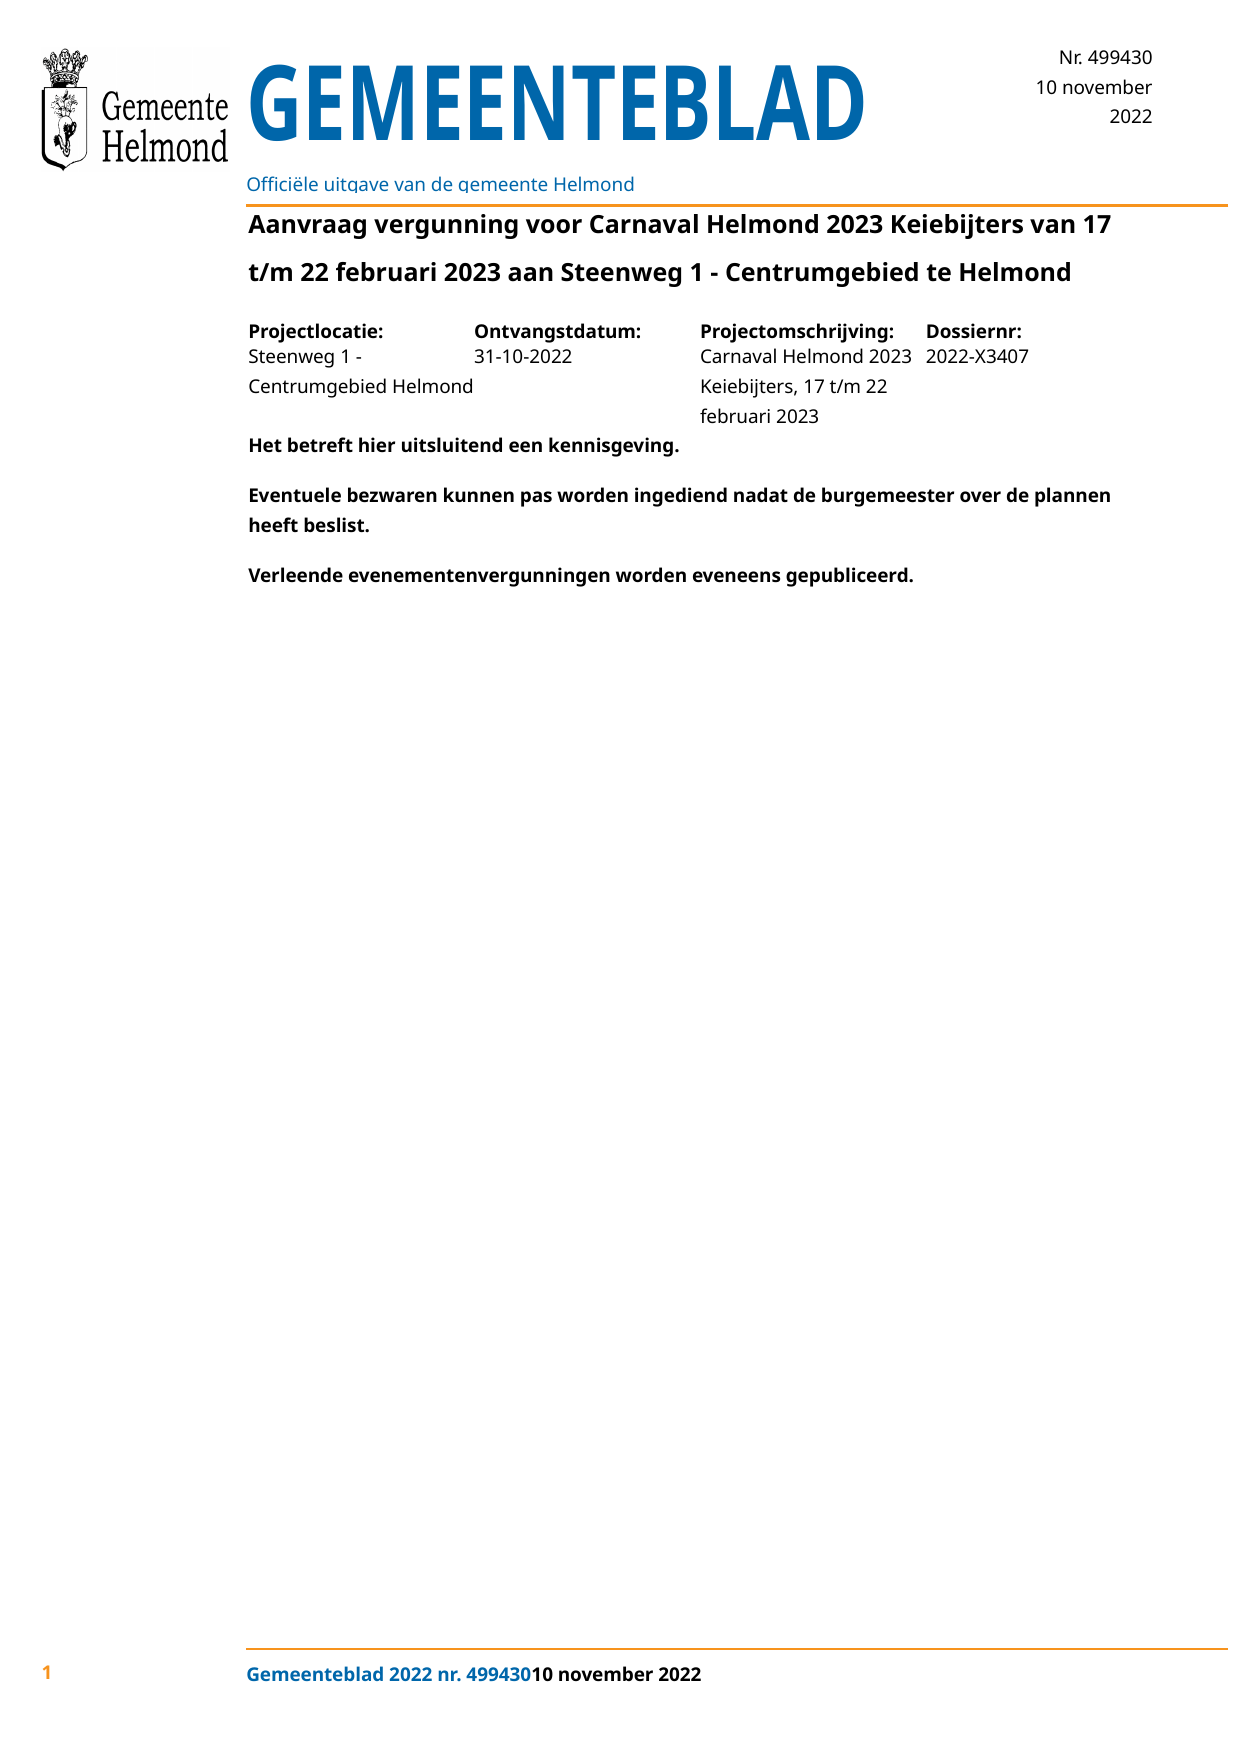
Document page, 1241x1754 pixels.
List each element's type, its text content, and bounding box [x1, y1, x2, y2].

table_cell 2022-X3407 [926, 344, 1152, 429]
table_header Ontvangstdatum: [474, 318, 700, 344]
table_header Projectomschrijving: [700, 318, 926, 344]
table_header Dossiernr: [926, 318, 1152, 344]
table_cell Steenweg 1 - Centrumgebied Helmond [248, 344, 474, 429]
text Het betreft hier uitsluitend een kennisgeving. [248, 432, 1152, 458]
text Eventuele bezwaren kunnen pas worden ingediend nadat de burgemeester over de plannen heeft beslist. [248, 482, 1152, 538]
text Aanvraag vergunning voor Carnaval Helmond 2023 Keiebijters van 17 t/m 22 februari 2023 aan Steenweg 1 - Centrumgebied te Helmond [248, 207, 1152, 288]
table_header Projectlocatie: [248, 318, 474, 344]
table_cell 31-10-2022 [474, 344, 700, 429]
picture [41, 47, 231, 172]
table_cell Carnaval Helmond 2023 Keiebijters, 17 t/m 22 februari 2023 [700, 344, 926, 429]
text Verleende evenementenvergunningen worden eveneens gepubliceerd. [248, 562, 1152, 588]
